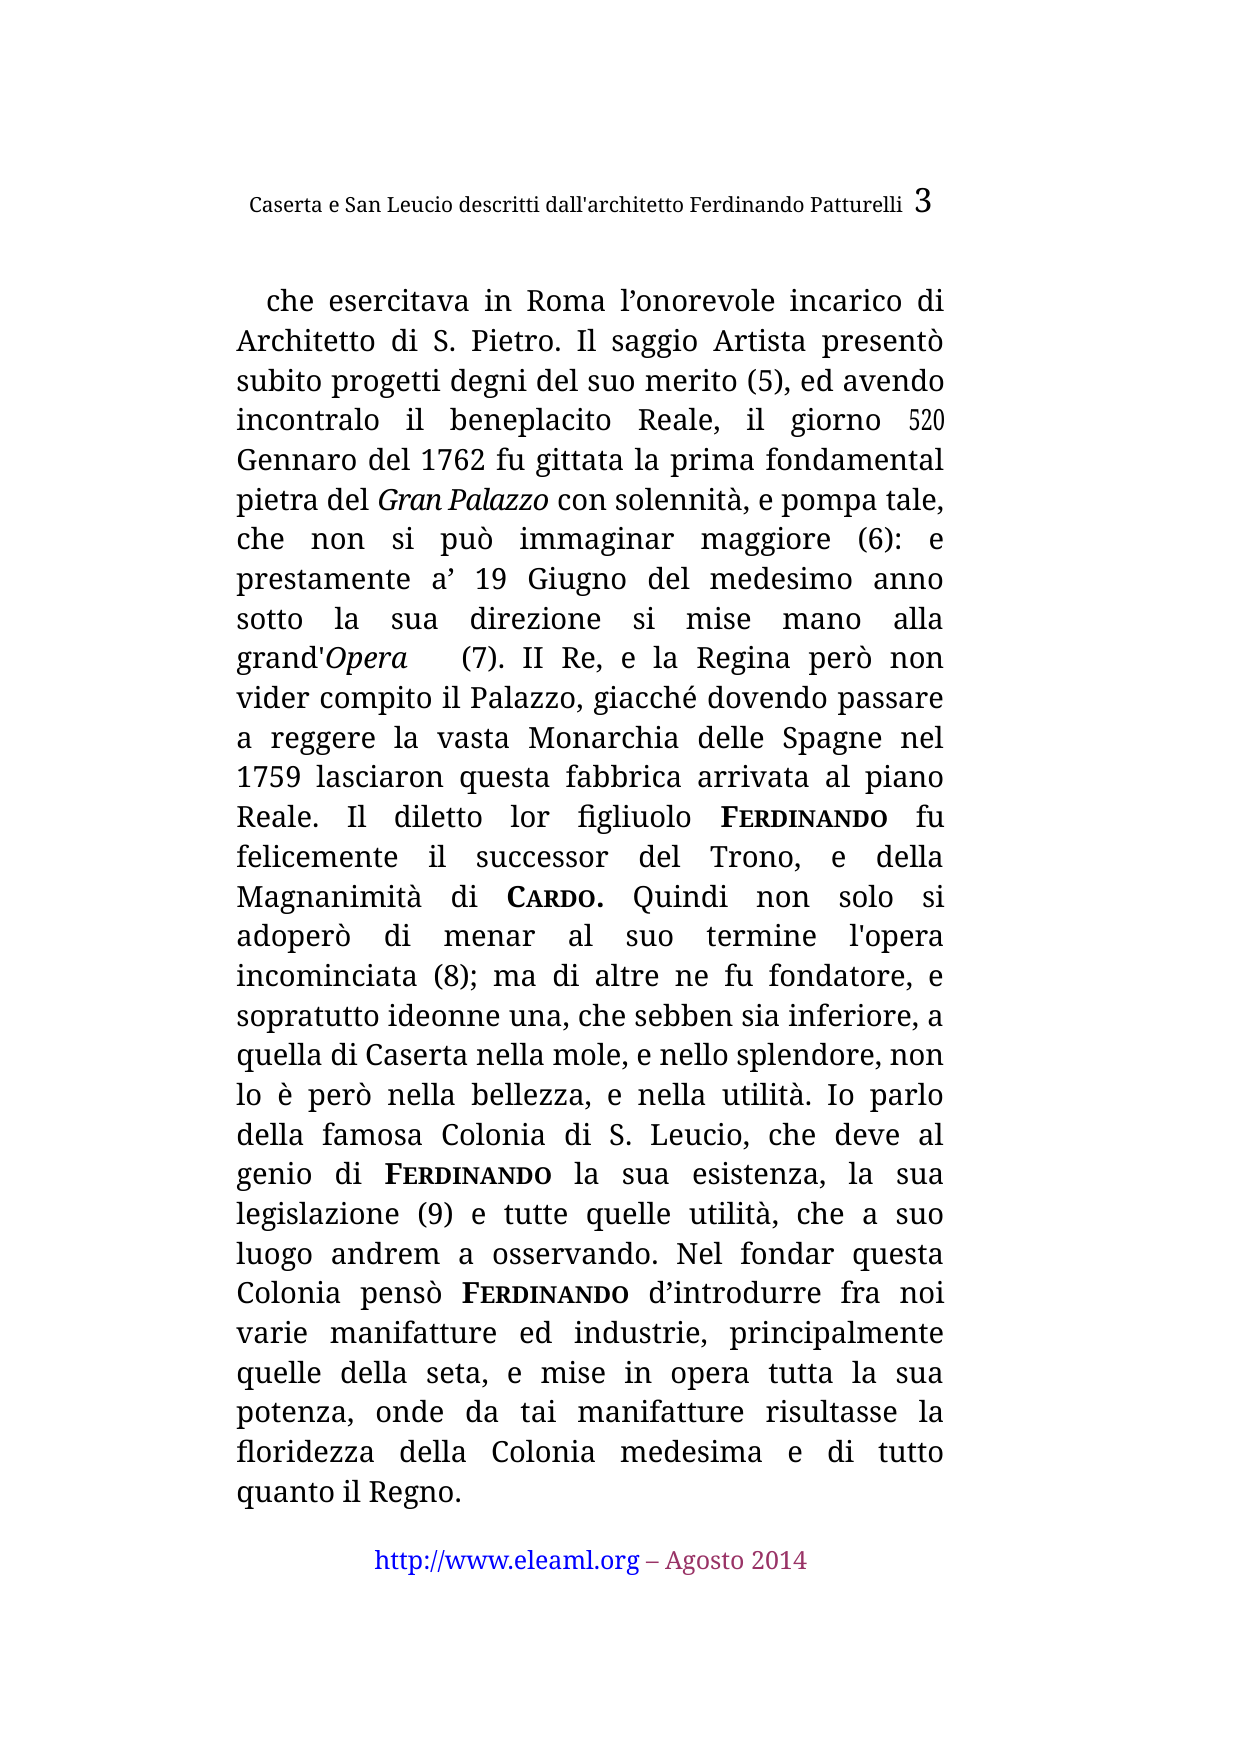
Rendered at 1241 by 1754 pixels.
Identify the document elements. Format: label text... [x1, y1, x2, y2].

text che esercitava in Roma l’onorevole incarico di Architetto di S. Pietro. Il saggio Artista presentò subito progetti degni del suo merito (5), ed avendo incontralo il beneplacito Reale, il giorno 520 Gennaro del 1762 fu gittata la prima fondamental pietra del Gran Palazzo con solennità, e pompa tale, che non si può immaginar maggiore (6): e prestamente a’ 19 Giugno del medesimo anno sotto la sua direzione si mise mano alla grand'Opera (7). II Re, e la Regina però non vider compito il Palazzo, giacché dovendo passare a reggere la vasta Monarchia delle Spagne nel 1759 lasciaron questa fabbrica arrivata al piano Reale. Il diletto lor figliuolo Ferdinando fu felicemente il successor del Trono, e della Magnanimità di Cardo. Quindi non solo si adoperò di menar al suo termine l'opera incominciata (8); ma di altre ne fu fondatore, e sopratutto ideonne una, che sebben sia inferiore, a quella di Caserta nella mole, e nello splendore, non lo è però nella bellezza, e nella utilità. Io parlo della famosa Colonia di S. Leucio, che deve al genio di Ferdinando la sua esistenza, la sua legislazione (9) e tutte quelle utilità, che a suo luogo andrem a osservando. Nel fondar questa Colonia pensò Ferdinando d’introdurre fra noi varie manifatture ed industrie, principalmente quelle della seta, e mise in opera tutta la sua potenza, onde da tai manifatture risultasse la floridezza della Colonia medesima e di tutto quanto il Regno. [236, 281, 945, 1511]
